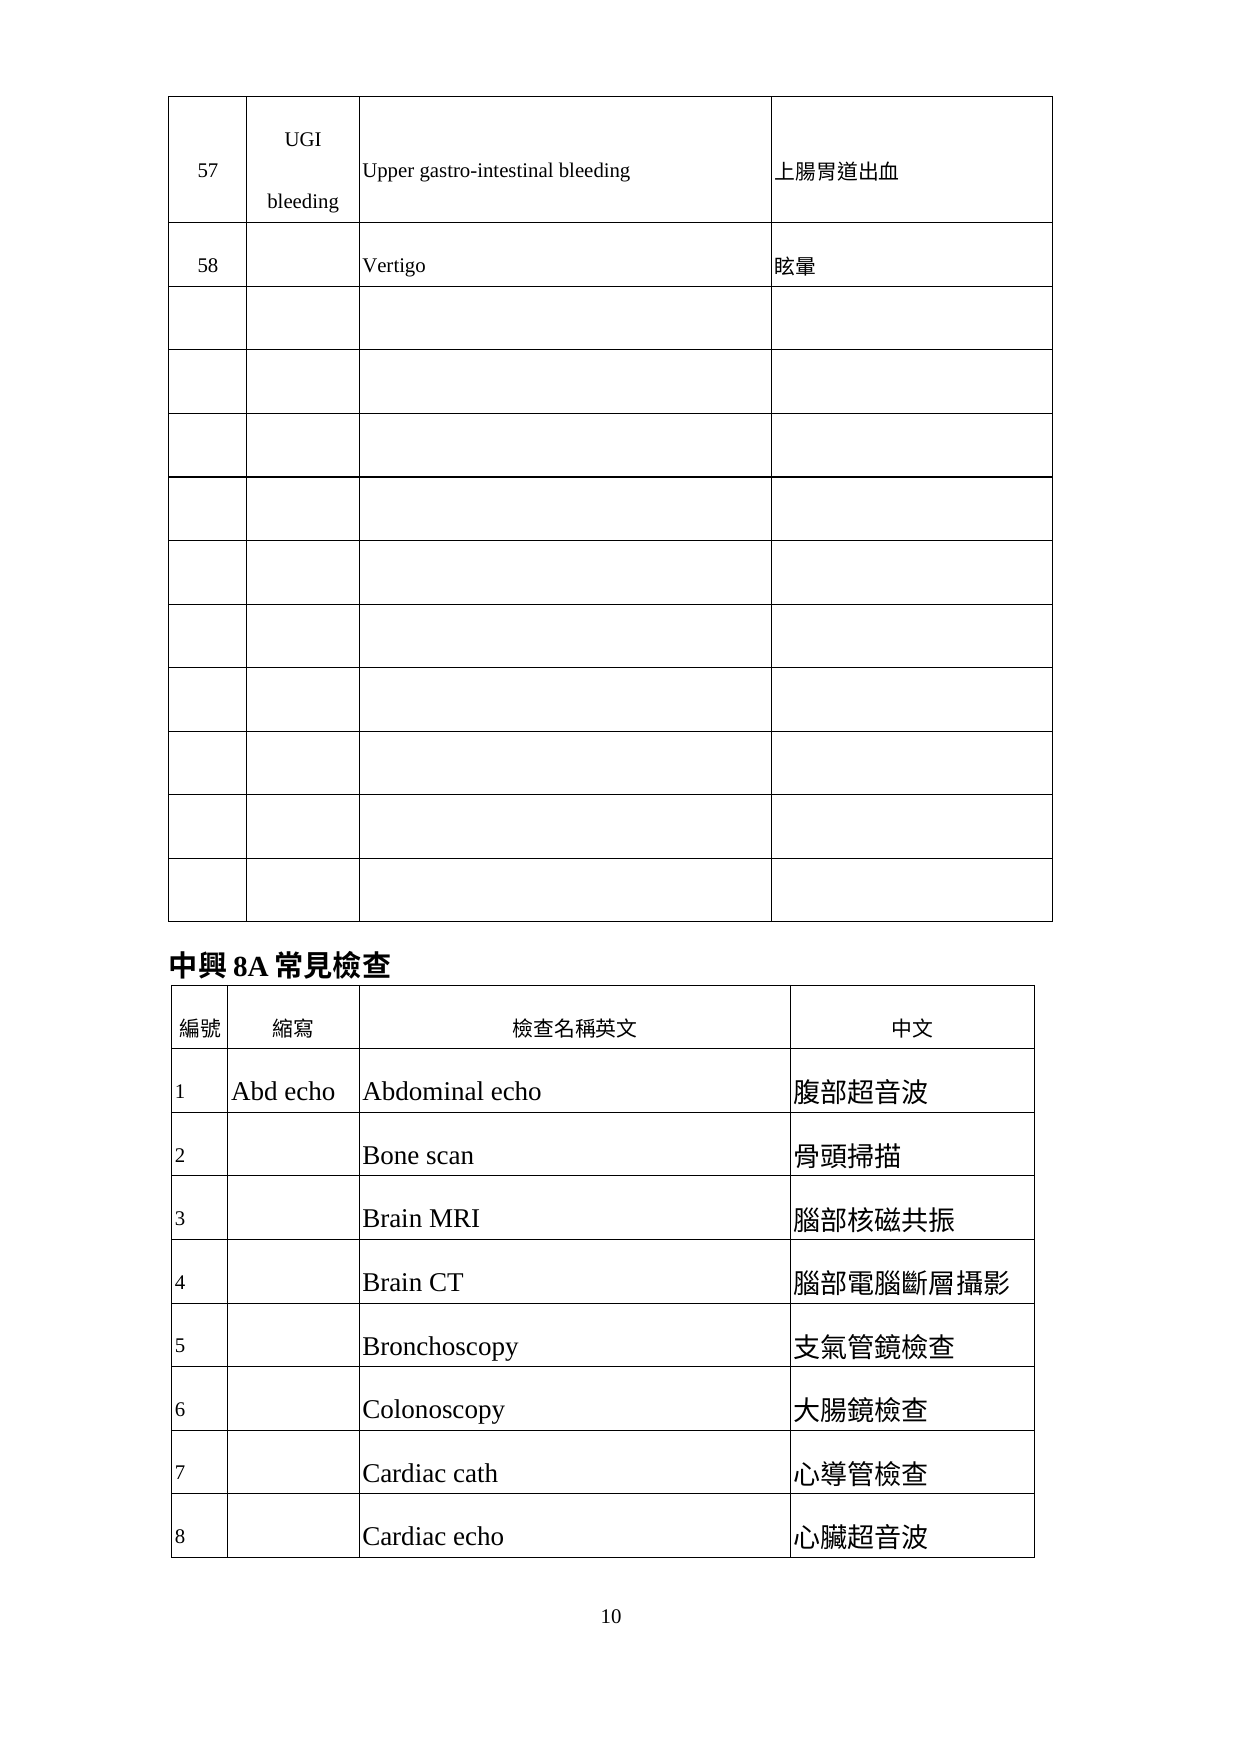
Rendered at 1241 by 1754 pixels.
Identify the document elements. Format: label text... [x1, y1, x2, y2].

table_cell [772, 859, 1052, 921]
table_header 中文 [791, 986, 1034, 1048]
table_cell [169, 668, 246, 731]
table_cell Brain MRI [360, 1176, 790, 1239]
table_cell [169, 795, 246, 858]
table_cell 大腸鏡檢查 [791, 1367, 1034, 1429]
table_cell [360, 605, 771, 667]
table_cell UGI bleeding [247, 97, 359, 222]
table_cell 支氣管鏡檢查 [791, 1304, 1034, 1366]
table_cell 腦部電腦斷層攝影 [791, 1240, 1034, 1302]
table_cell 4 [172, 1240, 227, 1302]
table_cell 58 [169, 223, 246, 286]
table_cell [169, 859, 246, 921]
table_cell [360, 287, 771, 349]
table_cell [228, 1113, 359, 1175]
table_cell [247, 732, 359, 794]
table_cell 1 [172, 1049, 227, 1112]
table_cell [247, 668, 359, 731]
table_cell [228, 1304, 359, 1366]
table_cell 8 [172, 1494, 227, 1557]
table_cell [247, 859, 359, 921]
table_cell 心臟超音波 [791, 1494, 1034, 1557]
table_cell [228, 1367, 359, 1429]
table_cell [772, 795, 1052, 858]
table_cell [169, 478, 246, 540]
table_cell [247, 478, 359, 540]
table_cell Abd echo [228, 1049, 359, 1112]
table_cell [772, 287, 1052, 349]
table_cell Abdominal echo [360, 1049, 790, 1112]
table_cell Vertigo [360, 223, 771, 286]
table_cell [228, 1494, 359, 1557]
table_cell [228, 1176, 359, 1239]
table_cell 眩暈 [772, 223, 1052, 286]
table_cell [247, 414, 359, 476]
table_cell [169, 541, 246, 603]
table_cell [169, 414, 246, 476]
table_cell [247, 350, 359, 413]
table_cell [228, 1240, 359, 1302]
table_cell [169, 350, 246, 413]
table_cell Bronchoscopy [360, 1304, 790, 1366]
table_cell [247, 795, 359, 858]
table_cell [169, 605, 246, 667]
table_cell 腦部核磁共振 [791, 1176, 1034, 1239]
table_cell Bone scan [360, 1113, 790, 1175]
table_cell [772, 732, 1052, 794]
table_cell Cardiac echo [360, 1494, 790, 1557]
table_header 編號 [172, 986, 227, 1048]
table_cell 心導管檢查 [791, 1431, 1034, 1493]
table_cell 腹部超音波 [791, 1049, 1034, 1112]
table_cell [247, 605, 359, 667]
table_cell [772, 350, 1052, 413]
table_cell [360, 350, 771, 413]
table_cell 6 [172, 1367, 227, 1429]
table_cell [772, 668, 1052, 731]
table_cell Upper gastro-intestinal bleeding [360, 97, 771, 222]
table_cell 5 [172, 1304, 227, 1366]
table_cell 骨頭掃描 [791, 1113, 1034, 1175]
table_header 檢查名稱英文 [360, 986, 790, 1048]
table_cell [247, 223, 359, 286]
table_cell Brain CT [360, 1240, 790, 1302]
table_cell 7 [172, 1431, 227, 1493]
table_cell [772, 605, 1052, 667]
table_cell [360, 541, 771, 603]
table_cell [360, 732, 771, 794]
table_cell [772, 541, 1052, 603]
table_cell [360, 859, 771, 921]
table_header 縮寫 [228, 986, 359, 1048]
table_cell [772, 414, 1052, 476]
table_cell [772, 478, 1052, 540]
table_cell [228, 1431, 359, 1493]
table_cell [360, 668, 771, 731]
table_cell [360, 478, 771, 540]
table_cell 2 [172, 1113, 227, 1175]
table_cell [360, 795, 771, 858]
table_cell Cardiac cath [360, 1431, 790, 1493]
table_cell [169, 732, 246, 794]
table_cell [360, 414, 771, 476]
text 中興8A常見檢查 [169, 922, 1053, 985]
table_cell Colonoscopy [360, 1367, 790, 1429]
table_cell 57 [169, 97, 246, 222]
table_cell [247, 287, 359, 349]
table_cell 上腸胃道出血 [772, 97, 1052, 222]
table_cell 3 [172, 1176, 227, 1239]
table_cell [169, 287, 246, 349]
table_cell [247, 541, 359, 603]
